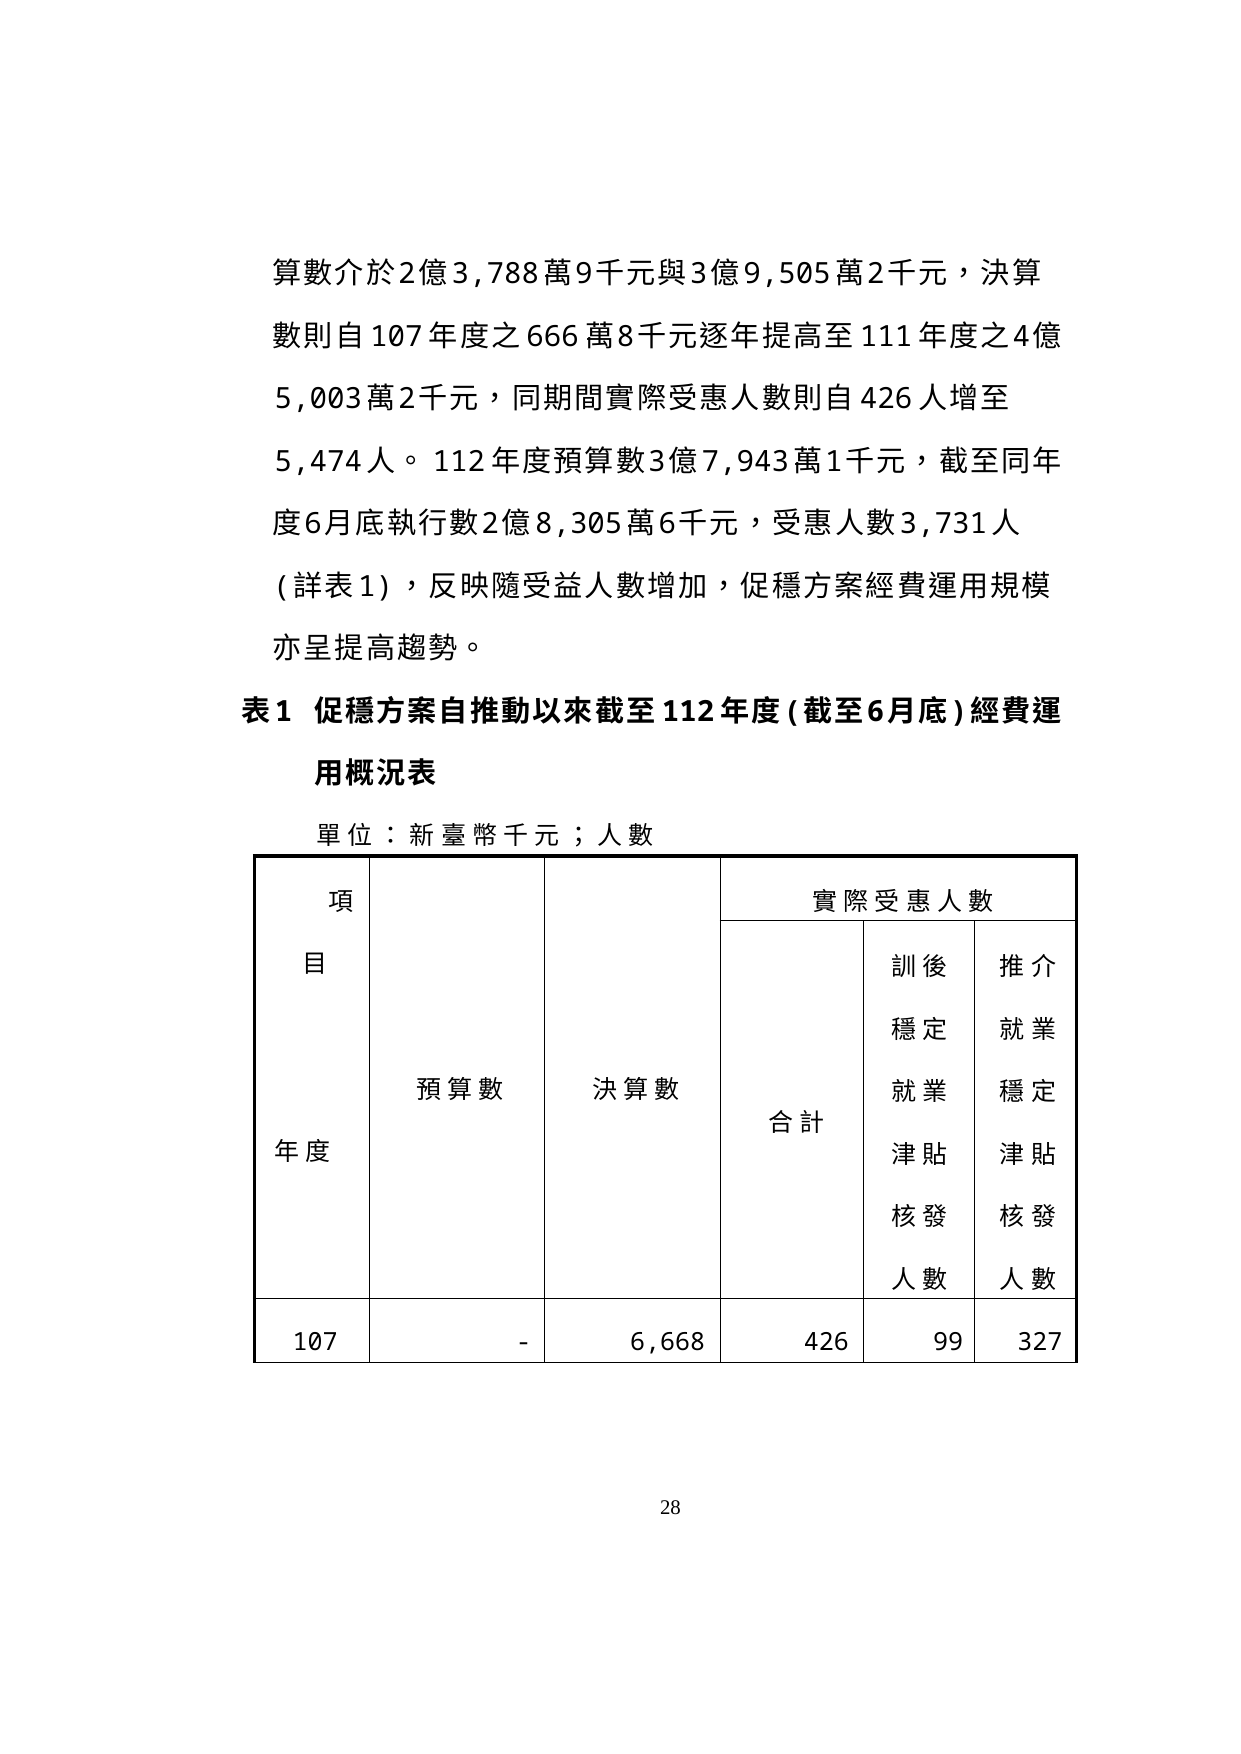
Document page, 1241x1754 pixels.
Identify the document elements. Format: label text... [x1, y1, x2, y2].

table_header 預算數 [370, 858, 544, 1298]
table_cell 426 [721, 1299, 863, 1362]
table_cell 訓後穩定就業津貼核發人數 [864, 921, 974, 1298]
table_cell - [370, 1299, 544, 1362]
table_cell 99 [864, 1299, 974, 1362]
table_cell 合計 [721, 921, 863, 1298]
text 算數介於2億3,788萬9千元與3億9,505萬2千元，決算數則自107年度之666萬8千元逐年提高至111年度之4億5,003萬2千元，同期間實際受惠人數則自426人增至5,474人。112年度預算數3億7,943萬1千元，截至同年度6月底執行數2億8,305萬6千元，受惠人數3,731人(詳表1)，反映隨受益人數增加，促穩方案經費運用規模亦呈提高趨勢。 [211, 229, 1063, 667]
table_header 實際受惠人數 [721, 858, 1075, 920]
table_cell 6,668 [545, 1299, 720, 1362]
text 表1 促穩方案自推動以來截至112年度(截至6月底)經費運用概況表 單位：新臺幣千元；人數 [239, 667, 1063, 854]
table_cell 327 [975, 1299, 1075, 1362]
table_header 項目 年度 [256, 858, 369, 1298]
table_header 決算數 [545, 858, 720, 1298]
table_cell 107 [256, 1299, 369, 1362]
table_cell 推介就業穩定津貼核發人數 [975, 921, 1075, 1298]
